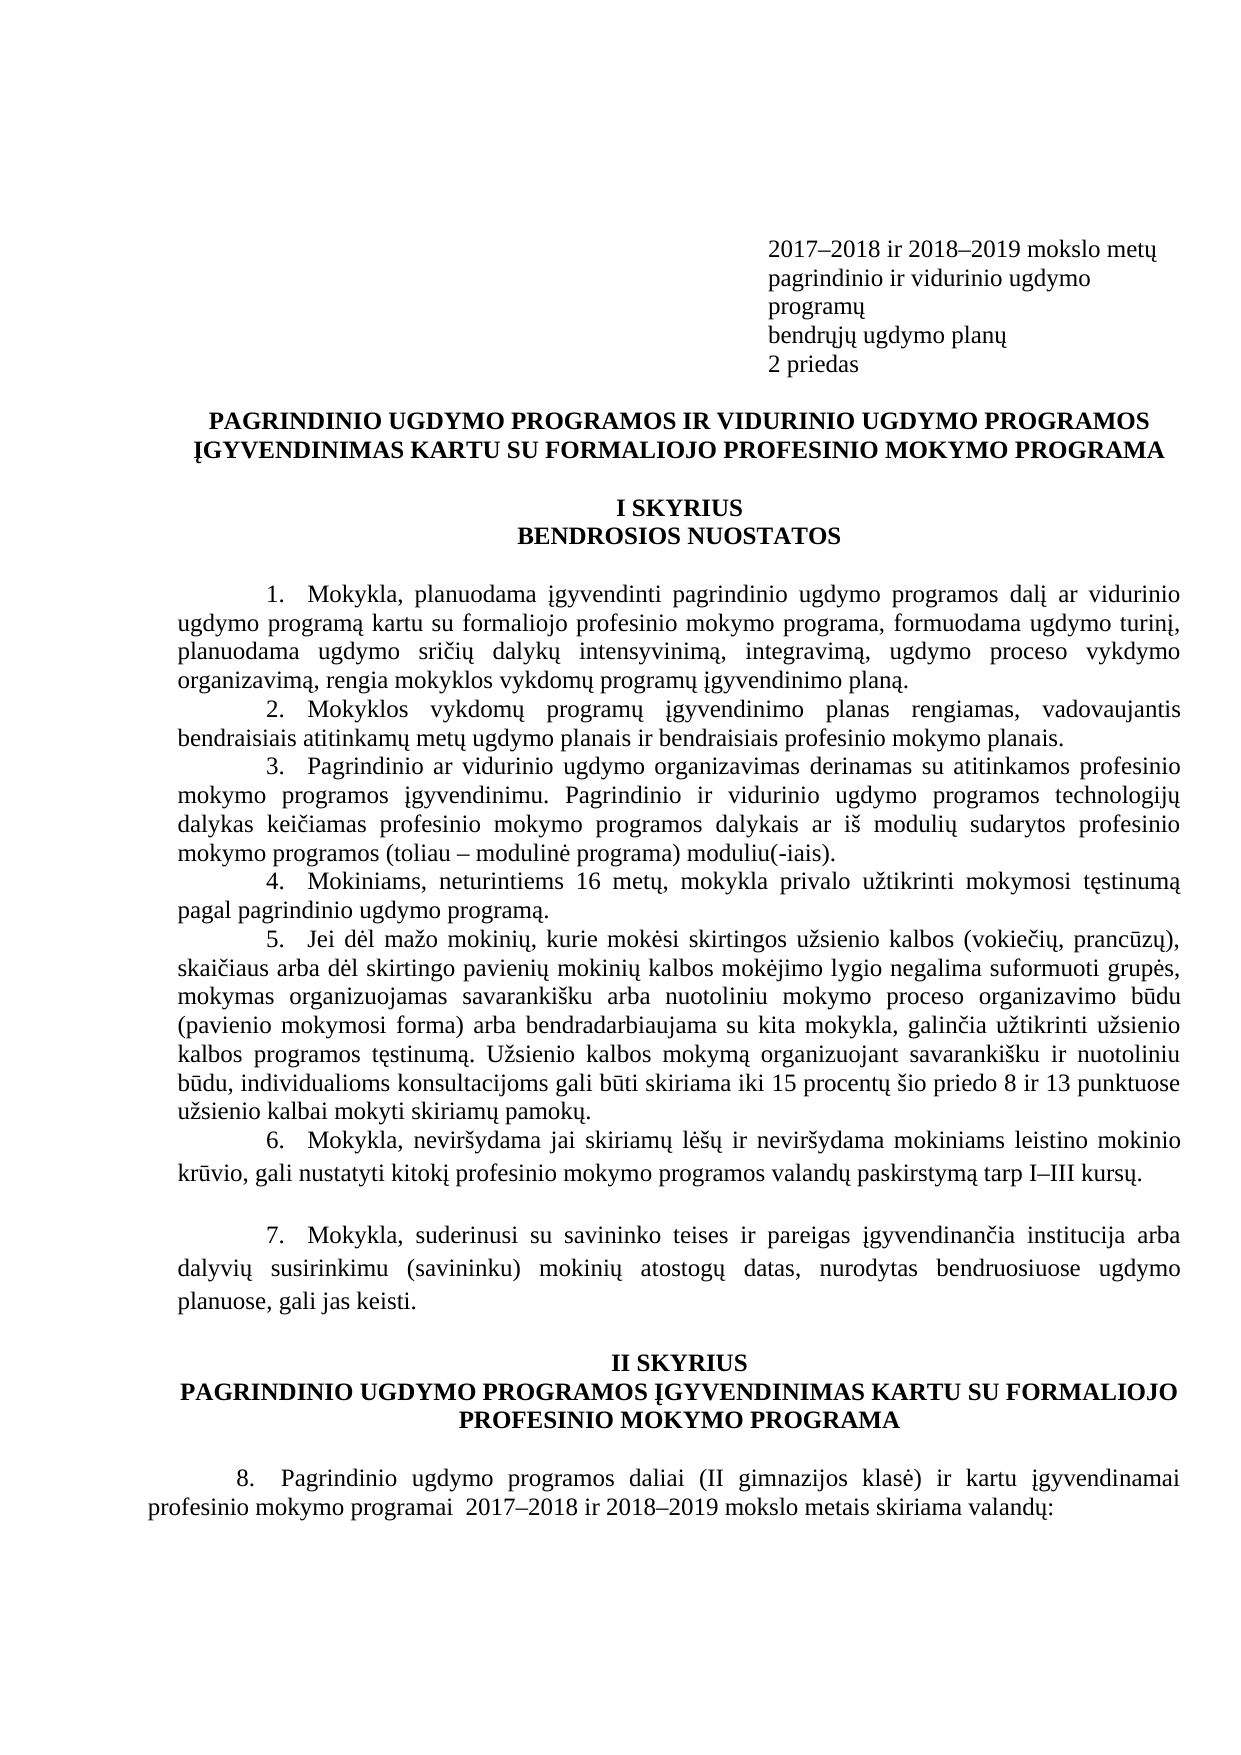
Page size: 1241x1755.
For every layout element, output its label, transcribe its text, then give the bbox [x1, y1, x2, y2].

text PAGRINDINIO UGDYMO PROGRAMOS IR VIDURINIO UGDYMO PROGRAMOS ĮGYVENDINIMAS KARTU SU FORMALIOJO PROFESINIO MOKYMO PROGRAMA [177, 406, 1181, 464]
text PAGRINDINIO UGDYMO PROGRAMOS ĮGYVENDINIMAS KARTU SU FORMALIOJO PROFESINIO MOKYMO PROGRAMA [177, 1377, 1181, 1434]
text bendrųjų ugdymo planų [768, 320, 1181, 349]
text pagrindinio ir vidurinio ugdymo [768, 263, 1181, 291]
text 8. Pagrindinio ugdymo programos daliai (II gimnazijos klasė) ir kartu įgyvendinamai profesinio mokymo programai 2017–2018 ir 2018–2019 mokslo metais skiriama valandų: [148, 1463, 1181, 1520]
text 4. Mokiniams, neturintiems 16 metų, mokykla privalo užtikrinti mokymosi tęstinumą pagal pagrindinio ugdymo programą. [177, 866, 1181, 924]
text BENDROSIOS NUOSTATOS [177, 521, 1181, 550]
text 3. Pagrindinio ar vidurinio ugdymo organizavimas derinamas su atitinkamos profesinio mokymo programos įgyvendinimu. Pagrindinio ir vidurinio ugdymo programos technologijų dalykas keičiamas profesinio mokymo programos dalykais ar iš modulių sudarytos profesinio mokymo programos (toliau – modulinė programa) moduliu(-iais). [177, 751, 1181, 866]
text 2 priedas [768, 349, 1181, 378]
text programų [768, 291, 1181, 320]
text 6. Mokykla, neviršydama jai skiriamų lėšų ir neviršydama mokiniams leistino mokinio krūvio, gali nustatyti kitokį profesinio mokymo programos valandų paskirstymą tarp I–III kursų. [177, 1125, 1181, 1187]
text 2017–2018 ir 2018–2019 mokslo metų [768, 234, 1181, 263]
text 1. Mokykla, planuodama įgyvendinti pagrindinio ugdymo programos dalį ar vidurinio ugdymo programą kartu su formaliojo profesinio mokymo programa, formuodama ugdymo turinį, planuodama ugdymo sričių dalykų intensyvinimą, integravimą, ugdymo proceso vykdymo organizavimą, rengia mokyklos vykdomų programų įgyvendinimo planą. [177, 579, 1181, 694]
text 7. Mokykla, suderinusi su savininko teises ir pareigas įgyvendinančia institucija arba dalyvių susirinkimu (savininku) mokinių atostogų datas, nurodytas bendruosiuose ugdymo planuose, gali jas keisti. [177, 1220, 1181, 1315]
text 5. Jei dėl mažo mokinių, kurie mokėsi skirtingos užsienio kalbos (vokiečių, prancūzų), skaičiaus arba dėl skirtingo pavienių mokinių kalbos mokėjimo lygio negalima suformuoti grupės, mokymas organizuojamas savarankišku arba nuotoliniu mokymo proceso organizavimo būdu (pavienio mokymosi forma) arba bendradarbiaujama su kita mokykla, galinčia užtikrinti užsienio kalbos programos tęstinumą. Užsienio kalbos mokymą organizuojant savarankišku ir nuotoliniu būdu, individualioms konsultacijoms gali būti skiriama iki 15 procentų šio priedo 8 ir 13 punktuose užsienio kalbai mokyti skiriamų pamokų. [177, 924, 1181, 1125]
text II SKYRIUS [177, 1348, 1181, 1377]
text I SKYRIUS [177, 493, 1181, 521]
text 2. Mokyklos vykdomų programų įgyvendinimo planas rengiamas, vadovaujantis bendraisiais atitinkamų metų ugdymo planais ir bendraisiais profesinio mokymo planais. [177, 694, 1181, 751]
